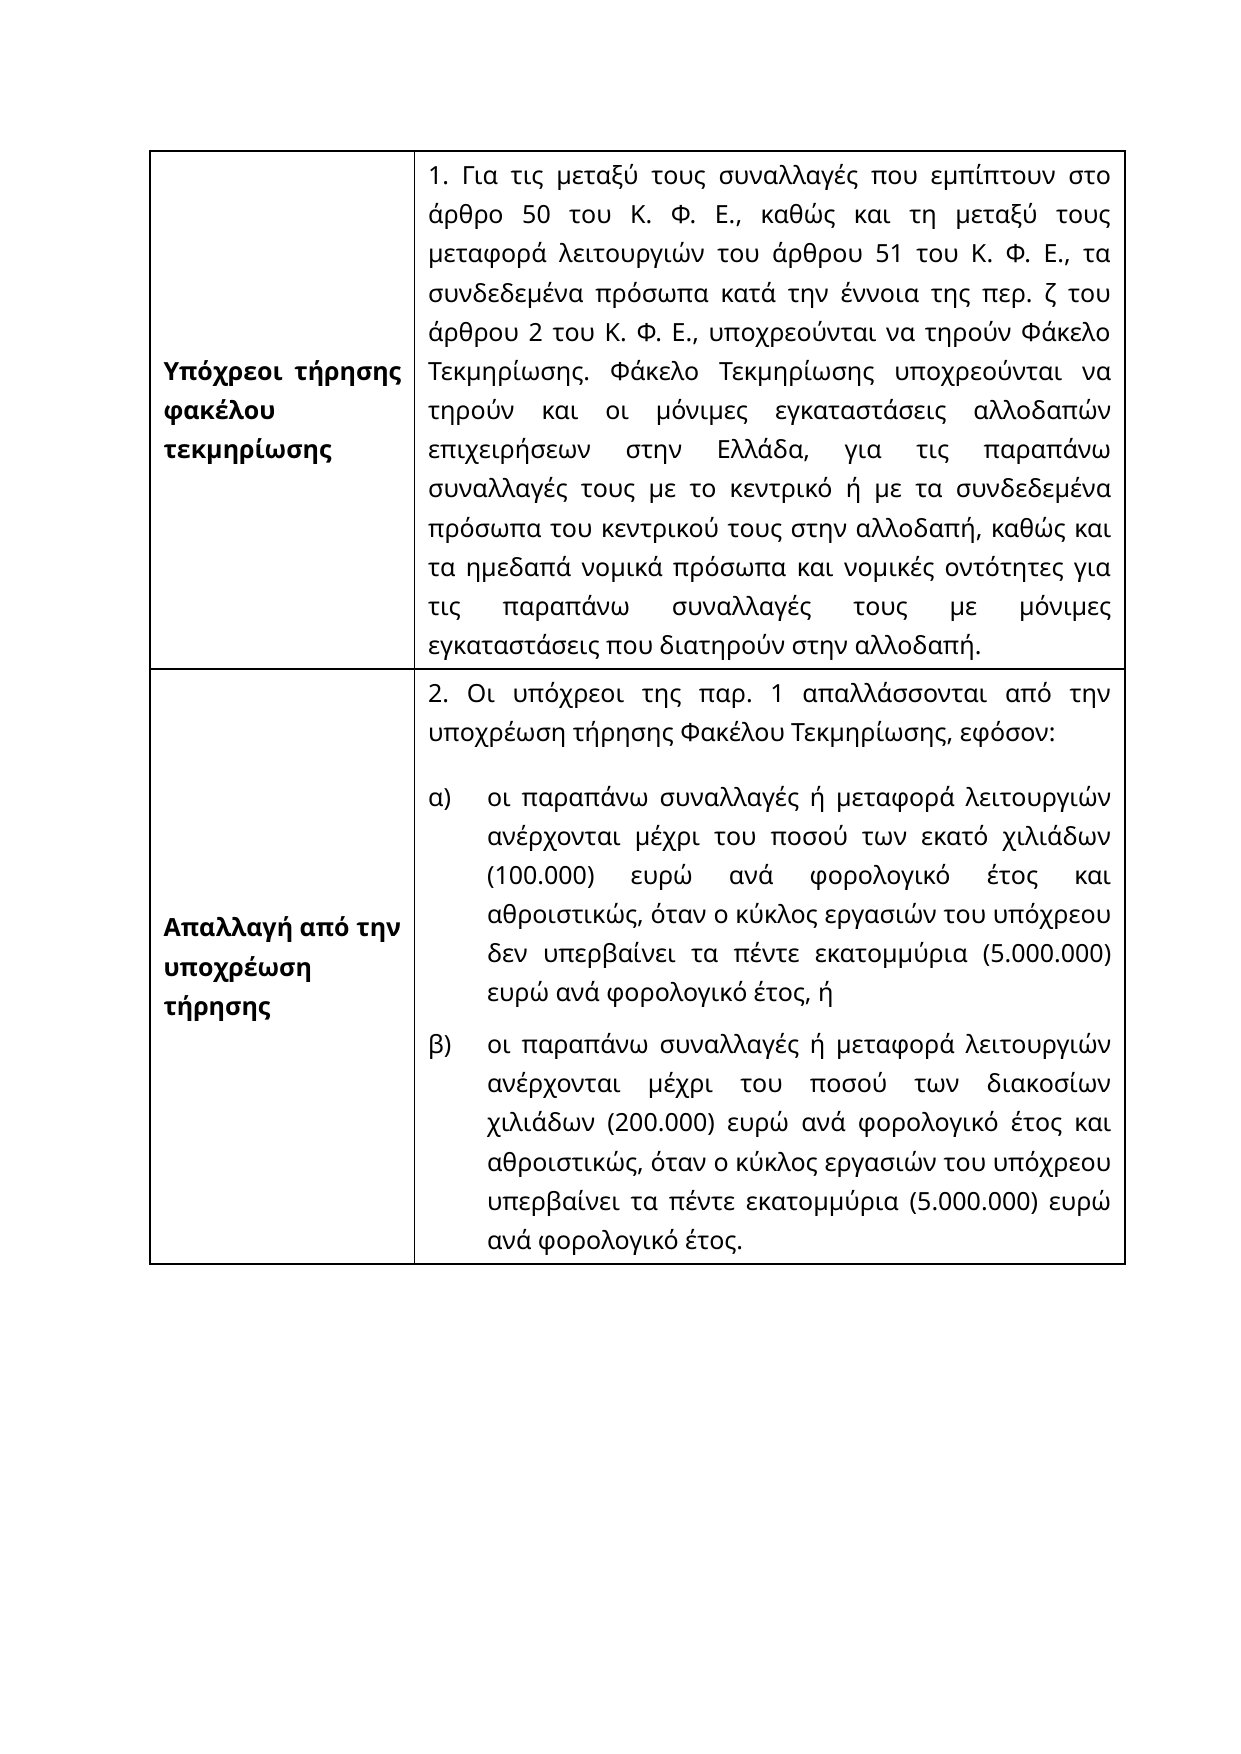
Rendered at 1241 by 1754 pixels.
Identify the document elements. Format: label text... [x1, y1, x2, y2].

table_cell 1. Για τις μεταξύ τους συναλλαγές που εμπίπτουν στο άρθρο 50 του Κ. Φ. Ε., καθώς και τη μεταξύ τους μεταφορά λειτουργιών του άρθρου 51 του Κ. Φ. Ε., τα συνδεδεμένα πρόσωπα κατά την έννοια της περ. ζ του άρθρου 2 του Κ. Φ. Ε., υποχρεούνται να τηρούν Φάκελο Τεκμηρίωσης. Φάκελο Τεκμηρίωσης υποχρεούνται να τηρούν και οι μόνιμες εγκαταστάσεις αλλοδαπών επιχειρήσεων στην Ελλάδα, για τις παραπάνω συναλλαγές τους με το κεντρικό ή με τα συνδεδεμένα πρόσωπα του κεντρικού τους στην αλλοδαπή, καθώς και τα ημεδαπά νομικά πρόσωπα και νομικές οντότητες για τις παραπάνω συναλλαγές τους με μόνιμες εγκαταστάσεις που διατηρούν στην αλλοδαπή. [415, 152, 1124, 668]
table_cell Υπόχρεοι τήρησης φακέλου τεκμηρίωσης [151, 152, 414, 668]
table_cell 2. Οι υπόχρεοι της παρ. 1 απαλλάσσονται από την υποχρέωση τήρησης Φακέλου Τεκμηρίωσης, εφόσον: α) οι παραπάνω συναλλαγές ή μεταφορά λειτουργιών ανέρχονται μέχρι του ποσού των εκατό χιλιάδων (100.000) ευρώ ανά φορολογικό έτος και αθροιστικώς, όταν ο κύκλος εργασιών του υπόχρεου δεν υπερβαίνει τα πέντε εκατομμύρια (5.000.000) ευρώ ανά φορολογικό έτος, ή β) οι παραπάνω συναλλαγές ή μεταφορά λειτουργιών ανέρχονται μέχρι του ποσού των διακοσίων χιλιάδων (200.000) ευρώ ανά φορολογικό έτος και αθροιστικώς, όταν ο κύκλος εργασιών του υπόχρεου υπερβαίνει τα πέντε εκατομμύρια (5.000.000) ευρώ ανά φορολογικό έτος. [415, 670, 1124, 1263]
table_cell Απαλλαγή από την υποχρέωση τήρησης [151, 670, 414, 1263]
